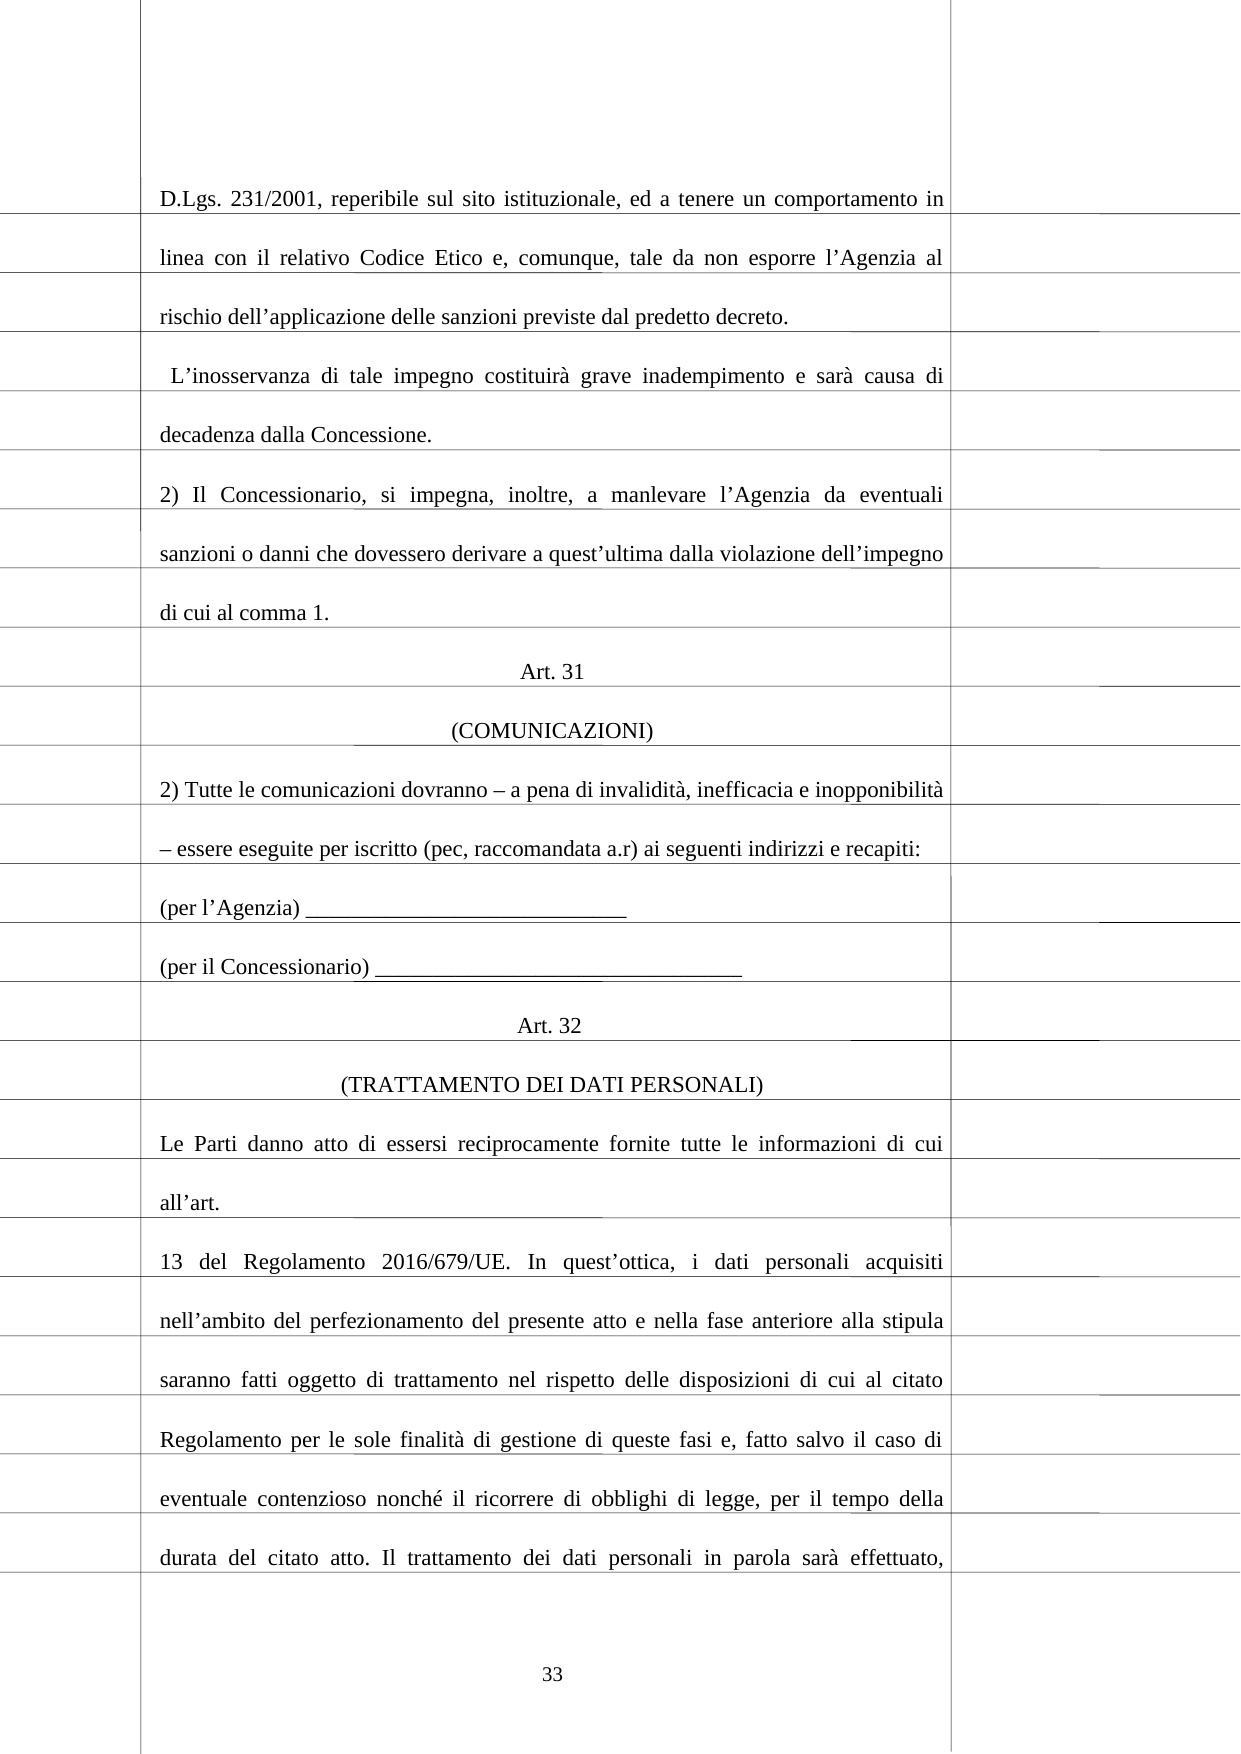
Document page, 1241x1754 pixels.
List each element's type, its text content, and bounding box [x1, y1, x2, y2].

text Art. 32 [159, 986, 945, 1040]
text 2) Il Concessionario, si impegna, inoltre, a manlevare l’Agenzia da eventuali [159, 455, 945, 508]
text eventuale contenzioso nonché il ricorrere di obblighi di legge, per il tempo della [159, 1455, 945, 1512]
text (per l’Agenzia) ____________________________ [159, 868, 945, 922]
text L’inosservanza di tale impegno costituirà grave inadempimento e sarà causa di [159, 337, 945, 390]
text (TRATTAMENTO DEI DATI PERSONALI) [159, 1045, 945, 1099]
text durata del citato atto. Il trattamento dei dati personali in parola sarà effettuato, [159, 1514, 945, 1571]
text di cui al comma 1. [159, 569, 945, 626]
text 13 del Regolamento 2016/679/UE. In quest’ottica, i dati personali acquisiti [159, 1223, 945, 1276]
text 2) Tutte le comunicazioni dovranno – a pena di invalidità, inefficacia e inopponibilità [159, 750, 945, 803]
text [159, 451, 945, 455]
text [159, 1100, 945, 1104]
text decadenza dalla Concessione. [159, 392, 945, 449]
text Le Parti danno atto di essersi reciprocamente fornite tutte le informazioni di cui [159, 1104, 945, 1158]
text [159, 687, 945, 691]
text (COMUNICAZIONI) [159, 691, 945, 745]
text [159, 923, 945, 927]
list rischio dell’applicazione delle sanzioni previste dal predetto decreto. [159, 273, 945, 331]
list D.Lgs. 231/2001, reperibile sul sito istituzionale, ed a tenere un comportamento in [159, 159, 945, 213]
text Regolamento per le sole finalità di gestione di queste fasi e, fatto salvo il caso di [159, 1396, 945, 1453]
text sanzioni o danni che dovessero derivare a quest’ultima dalla violazione dell’impegno [159, 510, 945, 567]
text [159, 982, 945, 986]
text saranno fatti oggetto di trattamento nel rispetto delle disposizioni di cui al citato [159, 1337, 945, 1394]
text Art. 31 [159, 632, 945, 685]
text all’art. [159, 1159, 945, 1217]
text – essere eseguite per iscritto (pec, raccomandata a.r) ai seguenti indirizzi e recapiti: [159, 805, 945, 863]
list linea con il relativo Codice Etico e, comunque, tale da non esporre l’Agenzia al [159, 214, 945, 272]
text nell’ambito del perfezionamento del presente atto e nella fase anteriore alla stipula [159, 1277, 945, 1335]
text [159, 746, 945, 750]
text (per il Concessionario) ________________________________ [159, 927, 945, 981]
text [159, 1218, 945, 1223]
text [159, 1041, 945, 1045]
